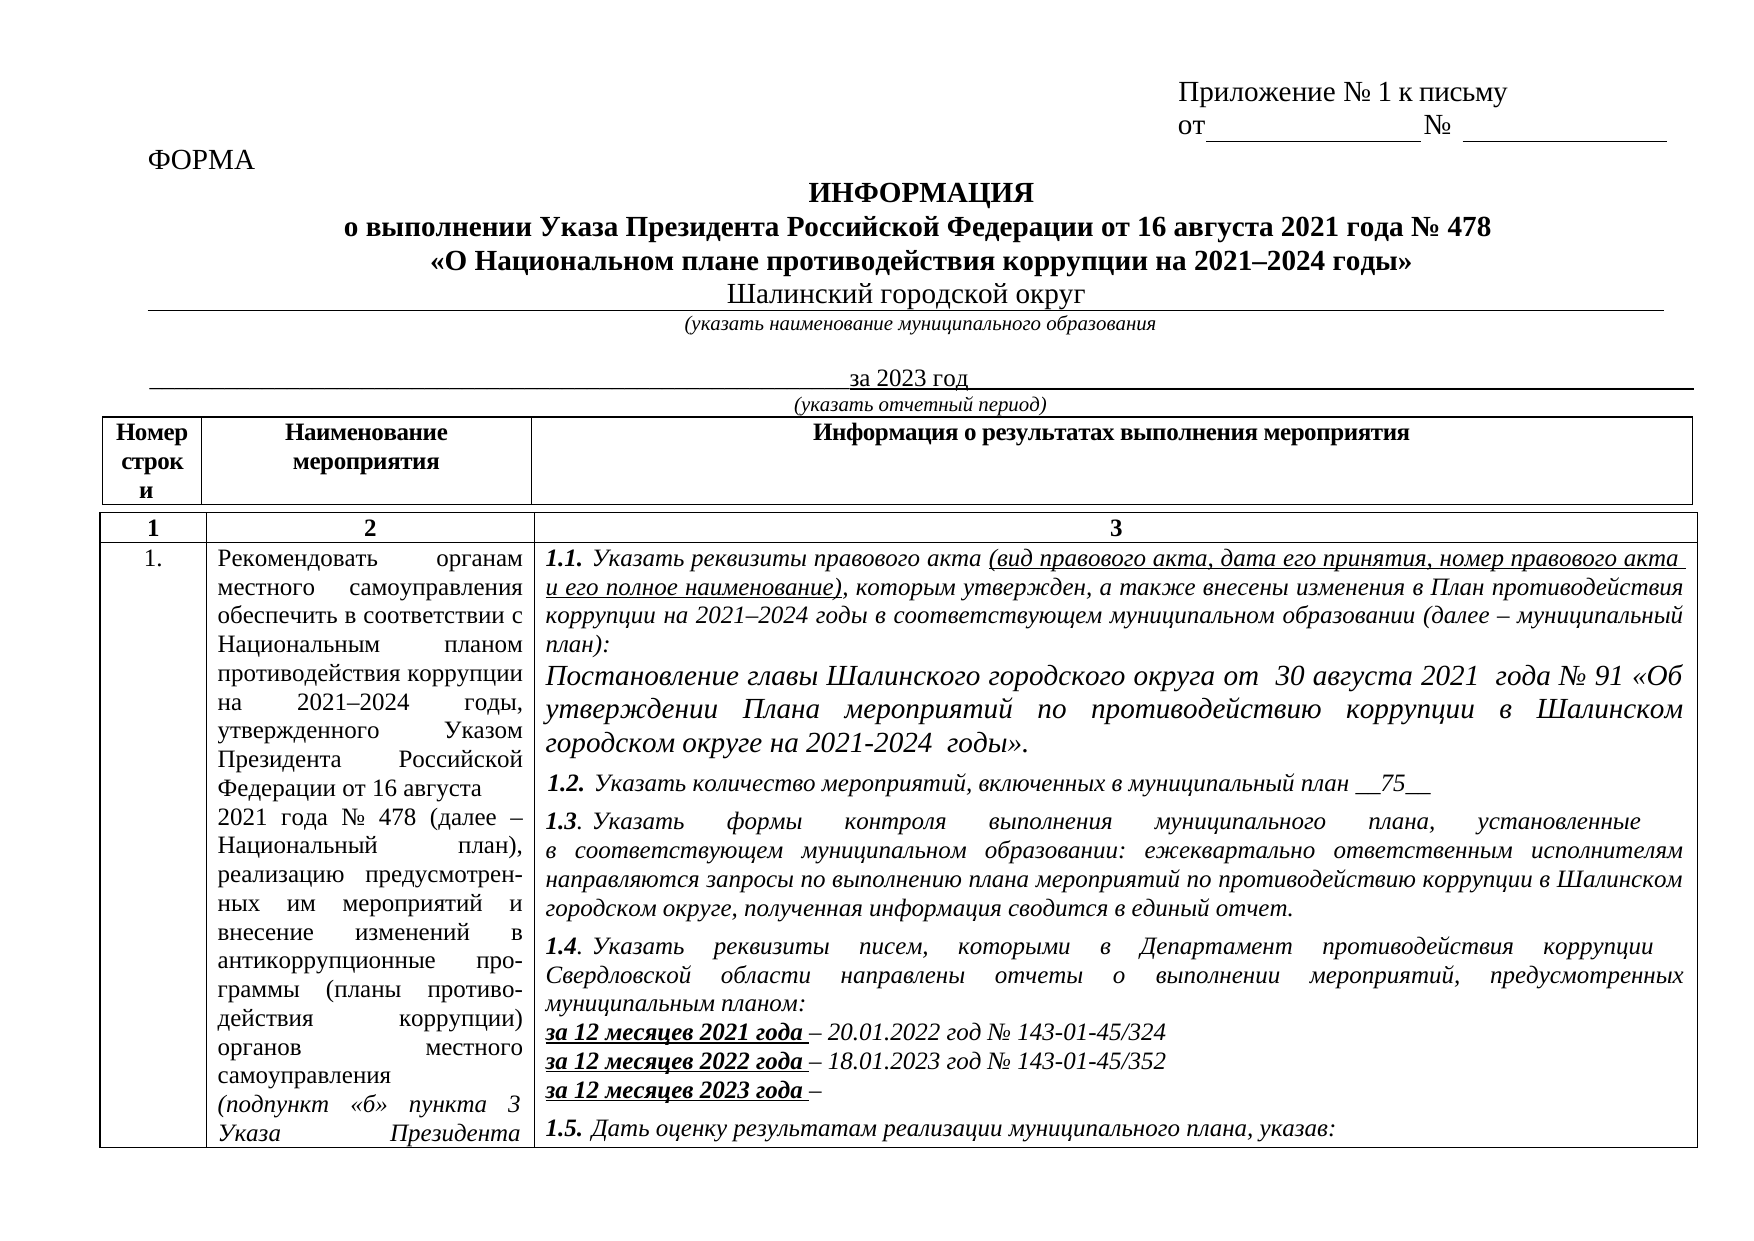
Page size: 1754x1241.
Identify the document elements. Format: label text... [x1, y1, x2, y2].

table_cell [1206, 108, 1421, 141]
table_header 1 [101, 513, 206, 542]
text (указать наименование муниципального образования [148, 311, 1695, 335]
text о выполнении Указа Президента Российской Федерации от 16 августа 2021 года № 478 [148, 209, 1695, 243]
table_cell 1. [101, 543, 206, 1147]
table_header 2 [207, 513, 534, 542]
table_header 3 [535, 513, 1697, 542]
text «О Национальном плане противодействия коррупции на 2021–2024 годы» [148, 243, 1695, 276]
text (указать отчетный период) [148, 392, 1695, 416]
text ИНФОРМАЦИЯ [148, 176, 1695, 209]
text ________________________________________________________за 2023 год__________________________________________________________ [148, 363, 1695, 392]
table_cell 1.1. Указать реквизиты правового акта (вид правового акта, дата его принятия, номер правового акта и его полное наименование), которым утвержден, а также внесены изменения в План противодействия коррупции на 2021–2024 годы в соответствующем муниципальном образовании (далее – муниципальный план): Постановление главы Шалинского городского округа от 30 августа 2021 года № 91 «Об утверждении Плана мероприятий по противодействию коррупции в Шалинском городском округе на 2021-2024 годы». 1.2. Указать количество мероприятий, включенных в муниципальный план __75__ 1.3. Указать формы контроля выполнения муниципального плана, установленные в соответствующем муниципальном образовании: ежеквартально ответственным исполнителям направляются запросы по выполнению плана мероприятий по противодействию коррупции в Шалинском городском округе, полученная информация сводится в единый отчет. 1.4. Указать реквизиты писем, которыми в Департамент противодействия коррупции Свердловской области направлены отчеты о выполнении мероприятий, предусмотренных муниципальным планом: за 12 месяцев 2021 года – 20.01.2022 год № 143-01-45/324 за 12 месяцев 2022 года – 18.01.2023 год № 143-01-45/352 за 12 месяцев 2023 года – 1.5. Дать оценку результатам реализации муниципального плана, указав: [535, 543, 1697, 1147]
table_cell от [1177, 108, 1206, 141]
table_header Шалинский городской округ [148, 276, 1664, 310]
table_header Наименование мероприятия [202, 418, 531, 504]
table_cell Рекомендовать органам местного самоуправления обеспечить в соответствии с Национальным планом противодействия коррупции на 2021–2024 годы, утвержденного Указом Президента Российской Федерации от 16 августа 2021 года № 478 (далее – Национальный план), реализацию предусмотрен-ных им мероприятий и внесение изменений в антикоррупционные про-граммы (планы противо-действия коррупции) органов местного самоуправления (подпункт «б» пункта 3 Указа Президента [207, 543, 534, 1147]
table_cell [1463, 108, 1667, 141]
table_cell № [1421, 108, 1462, 141]
table_header Приложение № 1 к письму [1177, 74, 1669, 107]
text ФОРМА [148, 142, 1695, 176]
table_header Информация о результатах выполнения мероприятия [532, 418, 1692, 504]
table_header Номер строки [103, 418, 201, 504]
